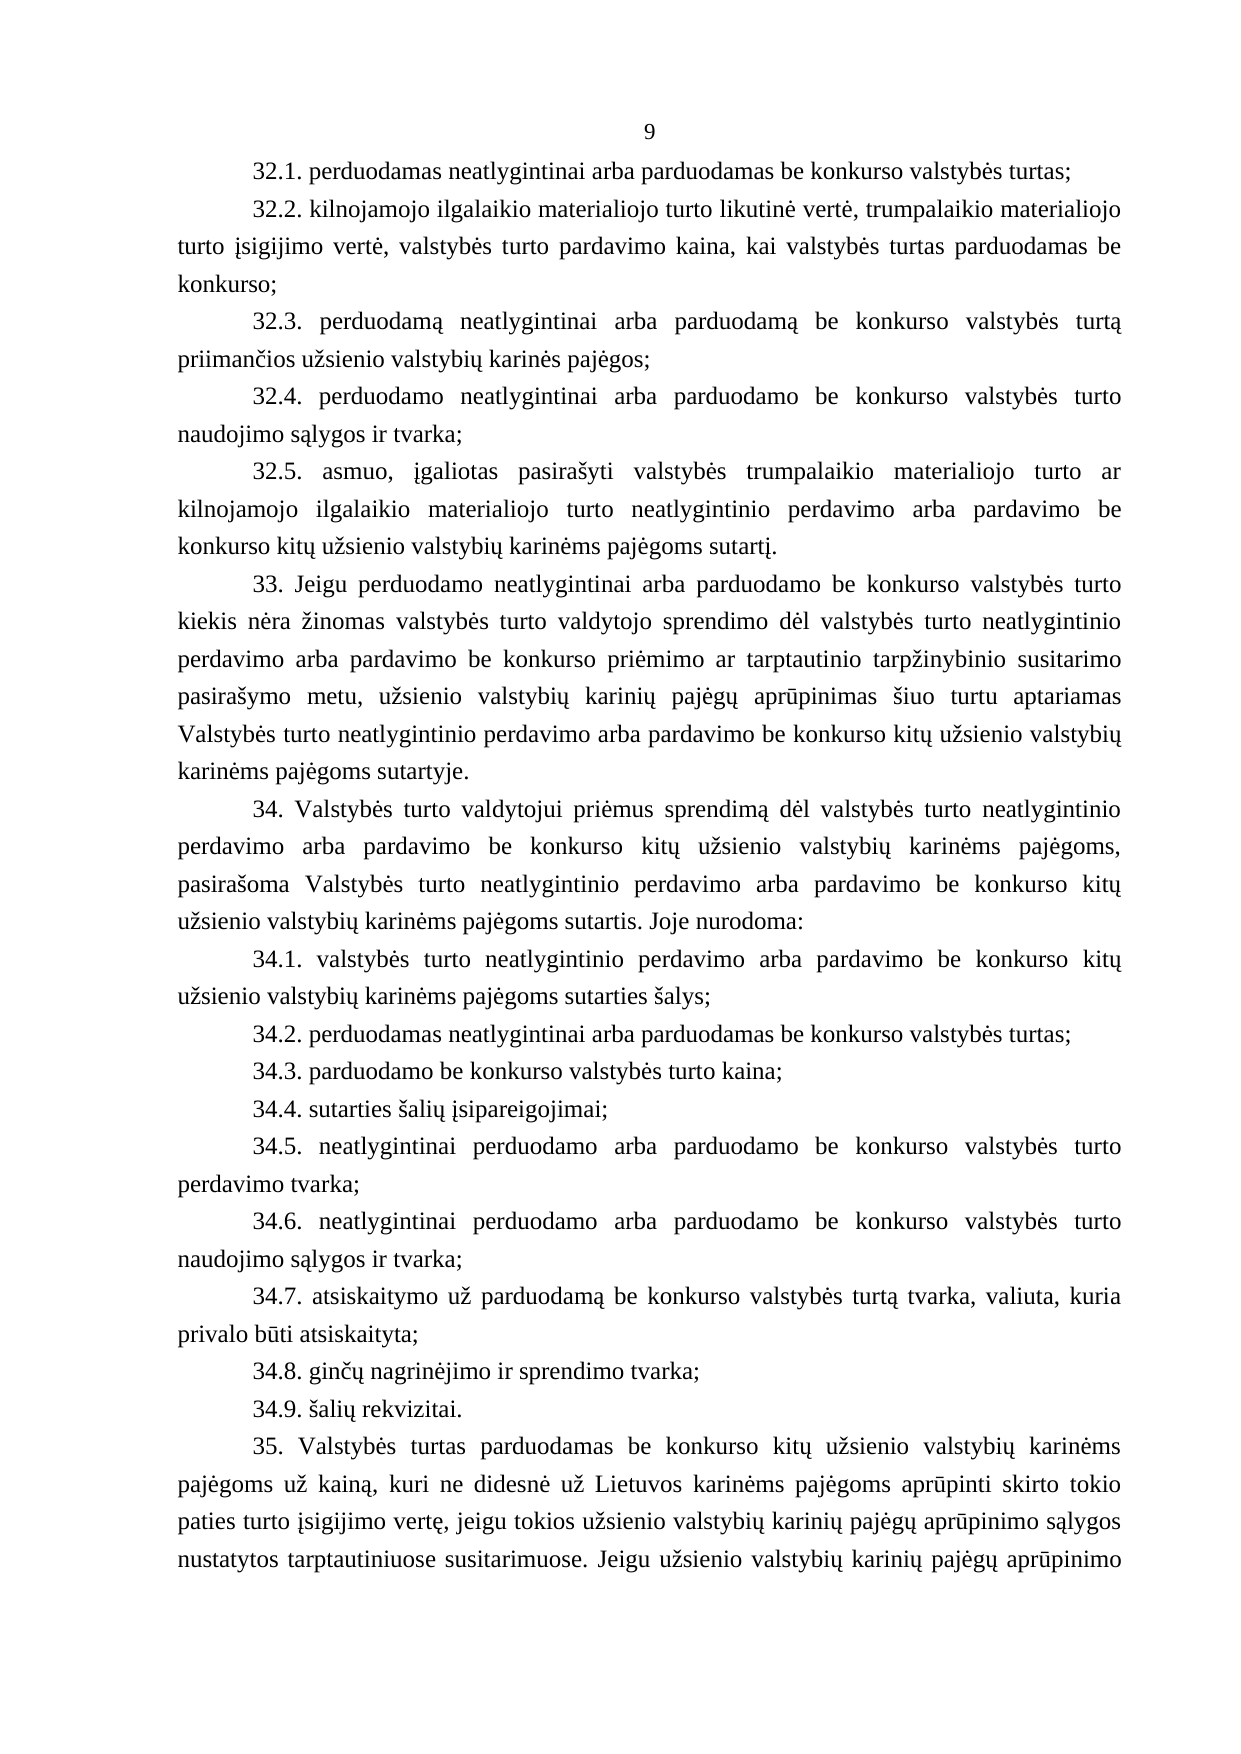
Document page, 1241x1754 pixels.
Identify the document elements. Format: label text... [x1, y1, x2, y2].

text 32.2. kilnojamojo ilgalaikio materialiojo turto likutinė vertė, trumpalaikio materialiojo turto įsigijimo vertė, valstybės turto pardavimo kaina, kai valstybės turtas parduodamas be konkurso; [177, 185, 1122, 298]
text 34.7. atsiskaitymo už parduodamą be konkurso valstybės turtą tvarka, valiuta, kuria privalo būti atsiskaityta; [177, 1273, 1122, 1348]
text 34.9. šalių rekvizitai. [177, 1385, 1122, 1423]
text 35. Valstybės turtas parduodamas be konkurso kitų užsienio valstybių karinėms pajėgoms už kainą, kuri ne didesnė už Lietuvos karinėms pajėgoms aprūpinti skirto tokio paties turto įsigijimo vertę, jeigu tokios užsienio valstybių karinių pajėgų aprūpinimo sąlygos nustatytos tarptautiniuose susitarimuose. Jeigu užsienio valstybių karinių pajėgų aprūpinimo [177, 1423, 1122, 1573]
text 34.4. sutarties šalių įsipareigojimai; [177, 1085, 1122, 1123]
text 32.3. perduodamą neatlygintinai arba parduodamą be konkurso valstybės turtą priimančios užsienio valstybių karinės pajėgos; [177, 298, 1122, 373]
text 34. Valstybės turto valdytojui priėmus sprendimą dėl valstybės turto neatlygintinio perdavimo arba pardavimo be konkurso kitų užsienio valstybių karinėms pajėgoms, pasirašoma Valstybės turto neatlygintinio perdavimo arba pardavimo be konkurso kitų užsienio valstybių karinėms pajėgoms sutartis. Joje nurodoma: [177, 785, 1122, 935]
text 34.6. neatlygintinai perduodamo arba parduodamo be konkurso valstybės turto naudojimo sąlygos ir tvarka; [177, 1198, 1122, 1273]
text 34.5. neatlygintinai perduodamo arba parduodamo be konkurso valstybės turto perdavimo tvarka; [177, 1123, 1122, 1198]
text 33. Jeigu perduodamo neatlygintinai arba parduodamo be konkurso valstybės turto kiekis nėra žinomas valstybės turto valdytojo sprendimo dėl valstybės turto neatlygintinio perdavimo arba pardavimo be konkurso priėmimo ar tarptautinio tarpžinybinio susitarimo pasirašymo metu, užsienio valstybių karinių pajėgų aprūpinimas šiuo turtu aptariamas Valstybės turto neatlygintinio perdavimo arba pardavimo be konkurso kitų užsienio valstybių karinėms pajėgoms sutartyje. [177, 560, 1122, 785]
text 34.1. valstybės turto neatlygintinio perdavimo arba pardavimo be konkurso kitų užsienio valstybių karinėms pajėgoms sutarties šalys; [177, 935, 1122, 1010]
text 32.1. perduodamas neatlygintinai arba parduodamas be konkurso valstybės turtas; [177, 148, 1122, 185]
text 34.2. perduodamas neatlygintinai arba parduodamas be konkurso valstybės turtas; [177, 1010, 1122, 1048]
text 34.3. parduodamo be konkurso valstybės turto kaina; [177, 1048, 1122, 1085]
text 32.5. asmuo, įgaliotas pasirašyti valstybės trumpalaikio materialiojo turto ar kilnojamojo ilgalaikio materialiojo turto neatlygintinio perdavimo arba pardavimo be konkurso kitų užsienio valstybių karinėms pajėgoms sutartį. [177, 448, 1122, 560]
text 34.8. ginčų nagrinėjimo ir sprendimo tvarka; [177, 1348, 1122, 1385]
text 32.4. perduodamo neatlygintinai arba parduodamo be konkurso valstybės turto naudojimo sąlygos ir tvarka; [177, 373, 1122, 448]
